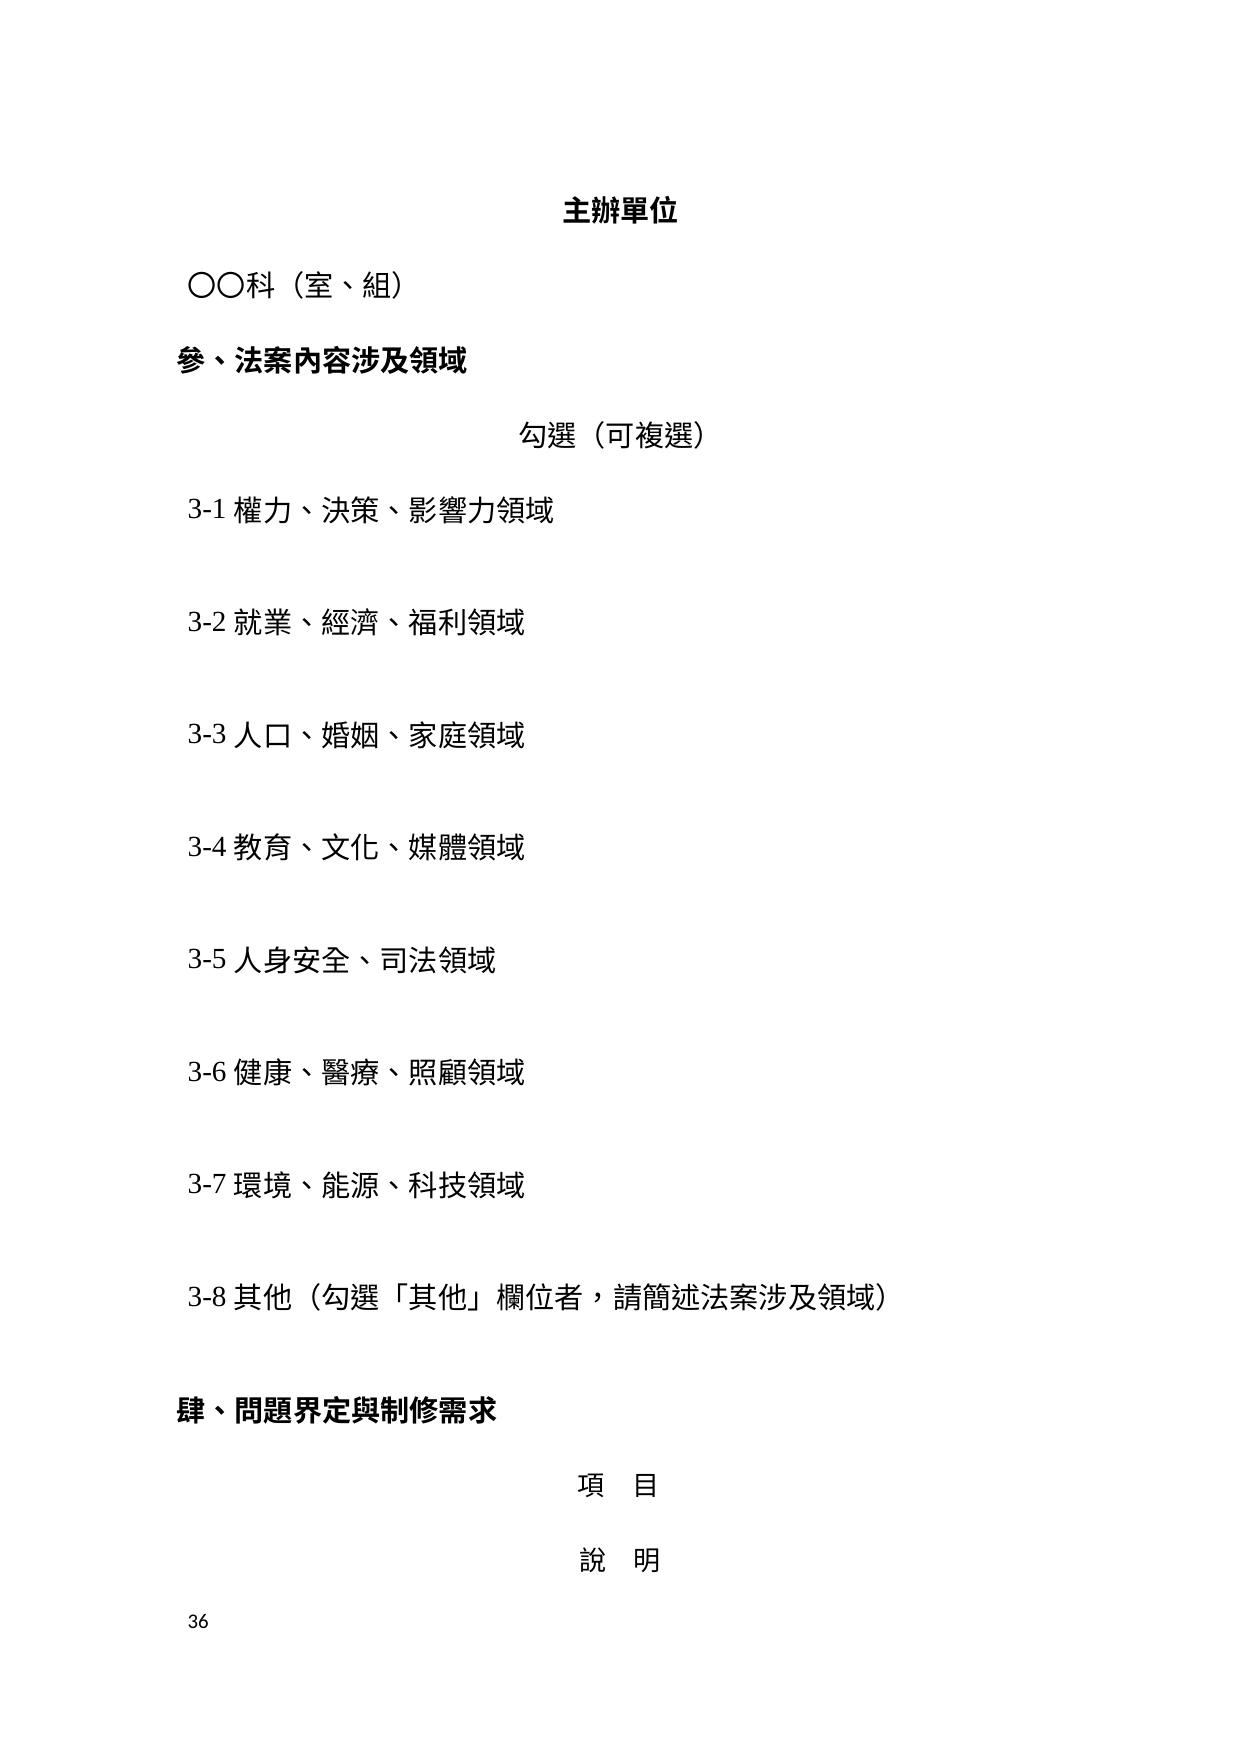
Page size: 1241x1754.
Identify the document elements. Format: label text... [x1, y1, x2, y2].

text 勾選（可複選） [187, 389, 1053, 464]
text 3-1 權力、決策、影響力領域 [187, 464, 1053, 539]
text 〇〇科（室、組） [187, 239, 1053, 314]
text 3-3 人口、婚姻、家庭領域 [187, 689, 1053, 764]
text 參、法案內容涉及領域 [176, 314, 1064, 389]
text 3-2 就業、經濟、福利領域 [187, 577, 1053, 652]
text 項 目 [184, 1439, 1053, 1514]
text 3-7 環境、能源、科技領域 [187, 1139, 1053, 1214]
text 肆、問題界定與制修需求 [176, 1364, 1053, 1439]
text 3-4 教育、文化、媒體領域 [187, 802, 1053, 877]
text 說 明 [176, 1514, 1064, 1589]
text 3-5 人身安全、司法領域 [187, 914, 1053, 989]
text 3-8 其他（勾選「其他」欄位者，請簡述法案涉及領域） [187, 1252, 1053, 1327]
text 主辦單位 [176, 164, 1064, 239]
text 3-6 健康、醫療、照顧領域 [187, 1027, 1053, 1102]
